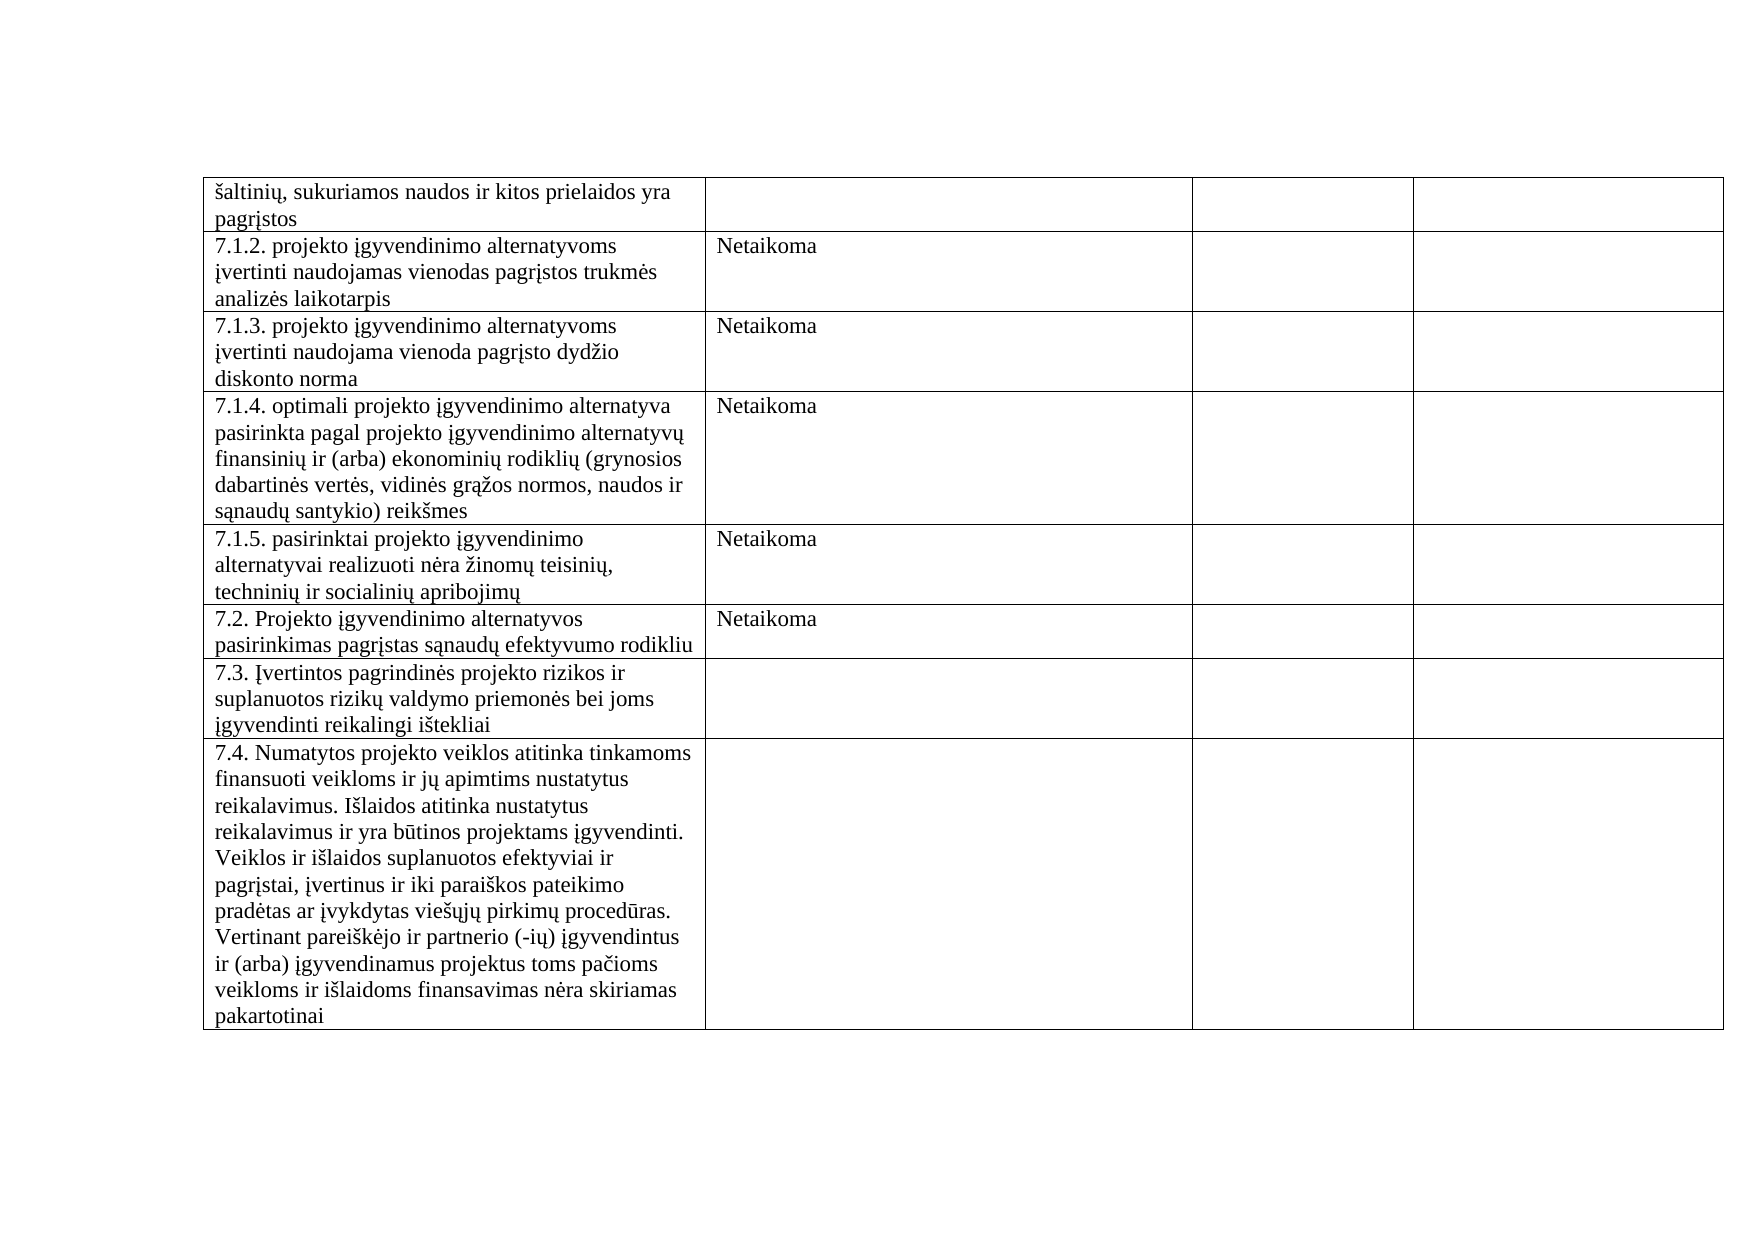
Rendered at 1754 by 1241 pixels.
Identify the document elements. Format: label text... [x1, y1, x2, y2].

table_cell [706, 178, 1192, 231]
table_cell Netaikoma [706, 312, 1192, 391]
table_cell 7.3. Įvertintos pagrindinės projekto rizikos ir suplanuotos rizikų valdymo priemonės bei joms įgyvendinti reikalingi ištekliai [204, 659, 705, 738]
table_cell 7.1.4. optimali projekto įgyvendinimo alternatyva pasirinkta pagal projekto įgyvendinimo alternatyvų finansinių ir (arba) ekonominių rodiklių (grynosios dabartinės vertės, vidinės grąžos normos, naudos ir sąnaudų santykio) reikšmes [204, 392, 705, 524]
table_cell [1193, 392, 1413, 524]
table_cell Netaikoma [706, 392, 1192, 524]
table_cell [1414, 232, 1723, 311]
table_cell [1414, 525, 1723, 604]
table_cell [706, 739, 1192, 1029]
table_cell [1193, 605, 1413, 658]
table_cell [1414, 659, 1723, 738]
table_cell [1414, 605, 1723, 658]
table_cell 7.4. Numatytos projekto veiklos atitinka tinkamoms finansuoti veikloms ir jų apimtims nustatytus reikalavimus. Išlaidos atitinka nustatytus reikalavimus ir yra būtinos projektams įgyvendinti. Veiklos ir išlaidos suplanuotos efektyviai ir pagrįstai, įvertinus ir iki paraiškos pateikimo pradėtas ar įvykdytas viešųjų pirkimų procedūras. Vertinant pareiškėjo ir partnerio (-ių) įgyvendintus ir (arba) įgyvendinamus projektus toms pačioms veikloms ir išlaidoms finansavimas nėra skiriamas pakartotinai [204, 739, 705, 1029]
table_cell Netaikoma [706, 232, 1192, 311]
table_cell [1193, 659, 1413, 738]
table_cell [1414, 392, 1723, 524]
table_cell [1414, 739, 1723, 1029]
table_cell [1193, 232, 1413, 311]
table_cell 7.1.2. projekto įgyvendinimo alternatyvoms įvertinti naudojamas vienodas pagrįstos trukmės analizės laikotarpis [204, 232, 705, 311]
table_cell Netaikoma [706, 525, 1192, 604]
table_cell [1193, 312, 1413, 391]
table_cell 7.1.3. projekto įgyvendinimo alternatyvoms įvertinti naudojama vienoda pagrįsto dydžio diskonto norma [204, 312, 705, 391]
table_cell [1193, 525, 1413, 604]
table_cell [706, 659, 1192, 738]
table_cell Netaikoma [706, 605, 1192, 658]
table_cell 7.2. Projekto įgyvendinimo alternatyvos pasirinkimas pagrįstas sąnaudų efektyvumo rodikliu [204, 605, 705, 658]
table_cell šaltinių, sukuriamos naudos ir kitos prielaidos yra pagrįstos [204, 178, 705, 231]
table_cell [1193, 178, 1413, 231]
table_cell [1414, 178, 1723, 231]
table_cell [1193, 739, 1413, 1029]
table_cell 7.1.5. pasirinktai projekto įgyvendinimo alternatyvai realizuoti nėra žinomų teisinių, techninių ir socialinių apribojimų [204, 525, 705, 604]
table_cell [1414, 312, 1723, 391]
